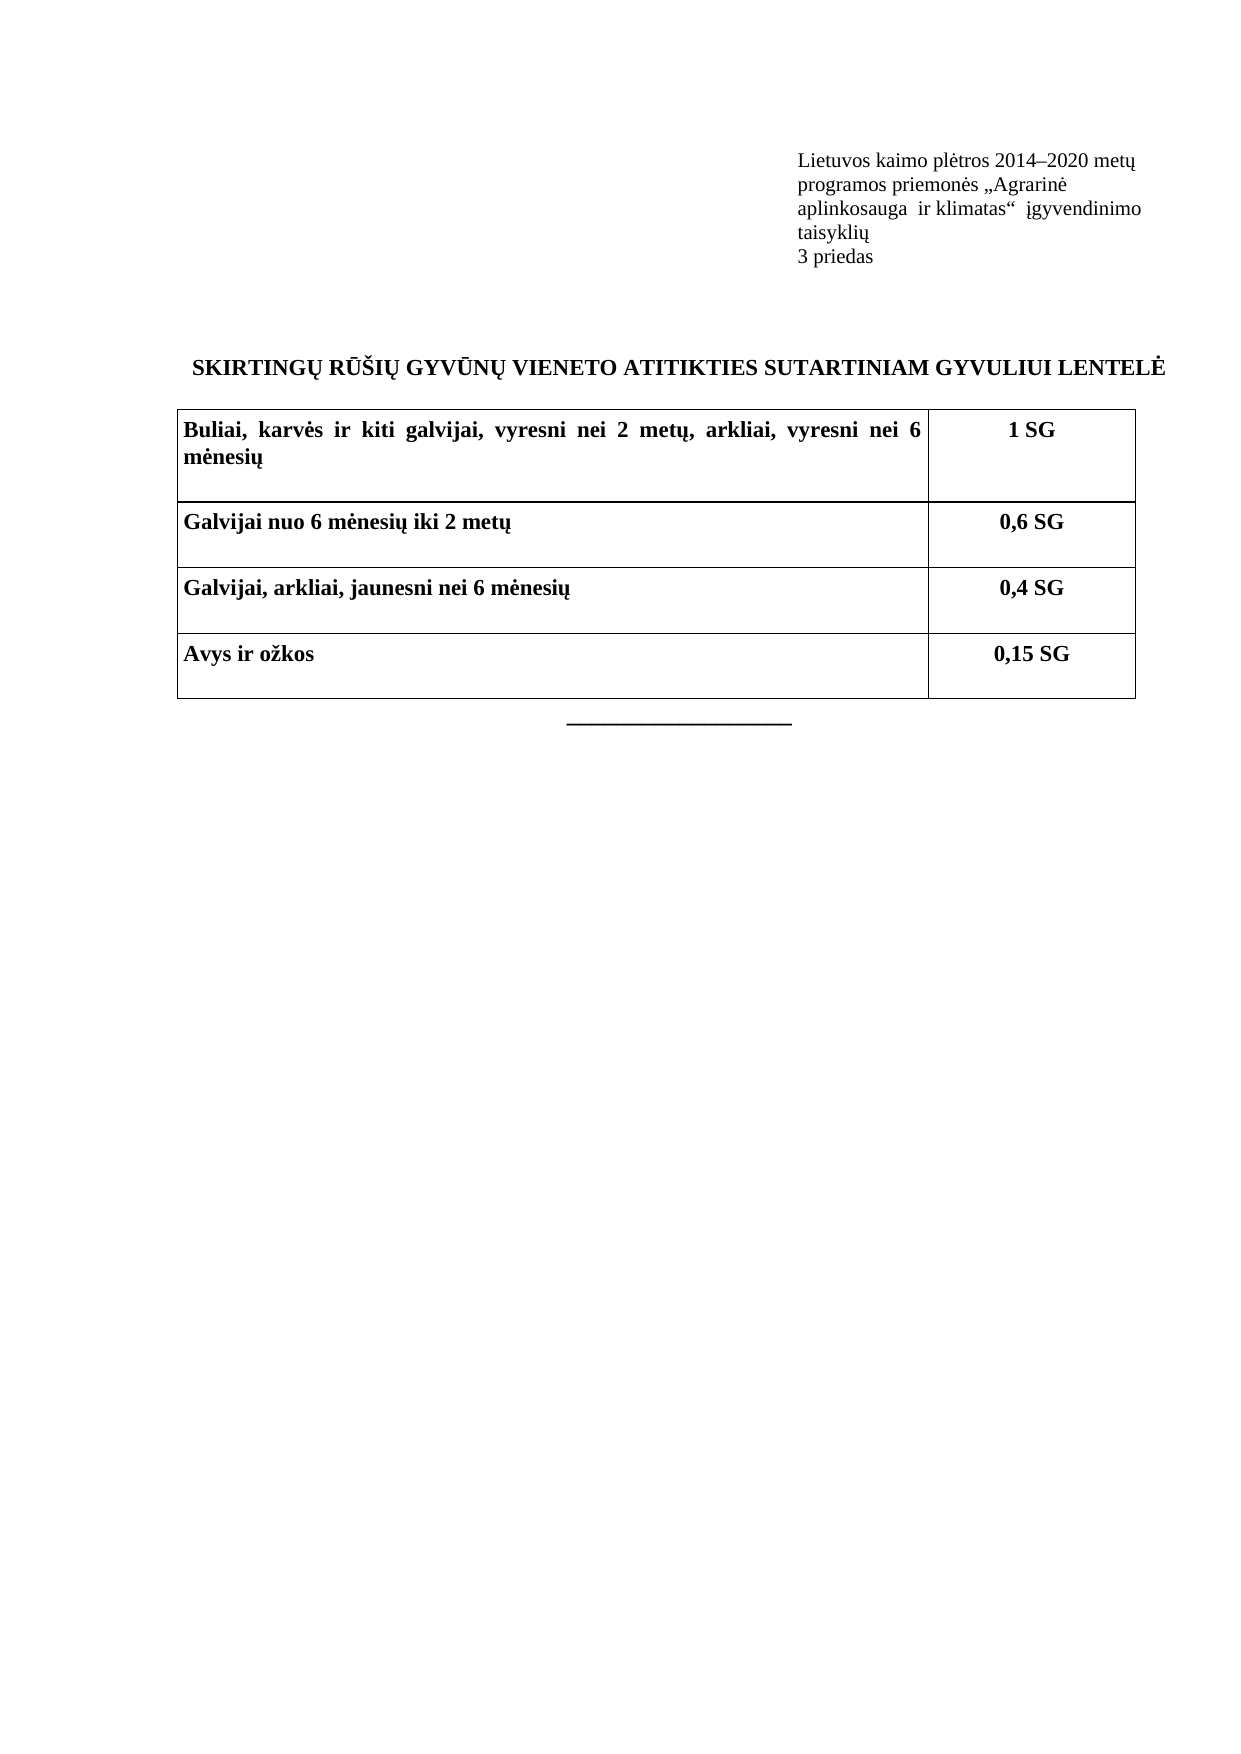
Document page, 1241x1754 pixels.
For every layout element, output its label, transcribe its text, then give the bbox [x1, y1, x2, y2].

text Lietuvos kaimo plėtros 2014–2020 metų programos priemonės „Agrarinė aplinkosauga ir klimatas“ įgyvendinimo taisyklių [797, 148, 1181, 244]
table_cell 0,15 SG [929, 634, 1135, 698]
text 3 priedas [797, 244, 1181, 268]
table_header Buliai, karvės ir kiti galvijai, vyresni nei 2 metų, arkliai, vyresni nei 6 mėnesių [178, 410, 928, 501]
table_cell Galvijai nuo 6 mėnesių iki 2 metų [178, 503, 928, 567]
table_cell 0,6 SG [929, 503, 1135, 567]
table_header 1 SG [929, 410, 1135, 501]
table_cell 0,4 SG [929, 568, 1135, 633]
text __________________ [177, 699, 1181, 728]
text SKIRTINGŲ RŪŠIŲ GYVŪNŲ VIENETO ATITIKTIES SUTARTINIAM GYVULIUI LENTELĖ [177, 354, 1181, 381]
table_cell Galvijai, arkliai, jaunesni nei 6 mėnesių [178, 568, 928, 633]
table_cell Avys ir ožkos [178, 634, 928, 698]
